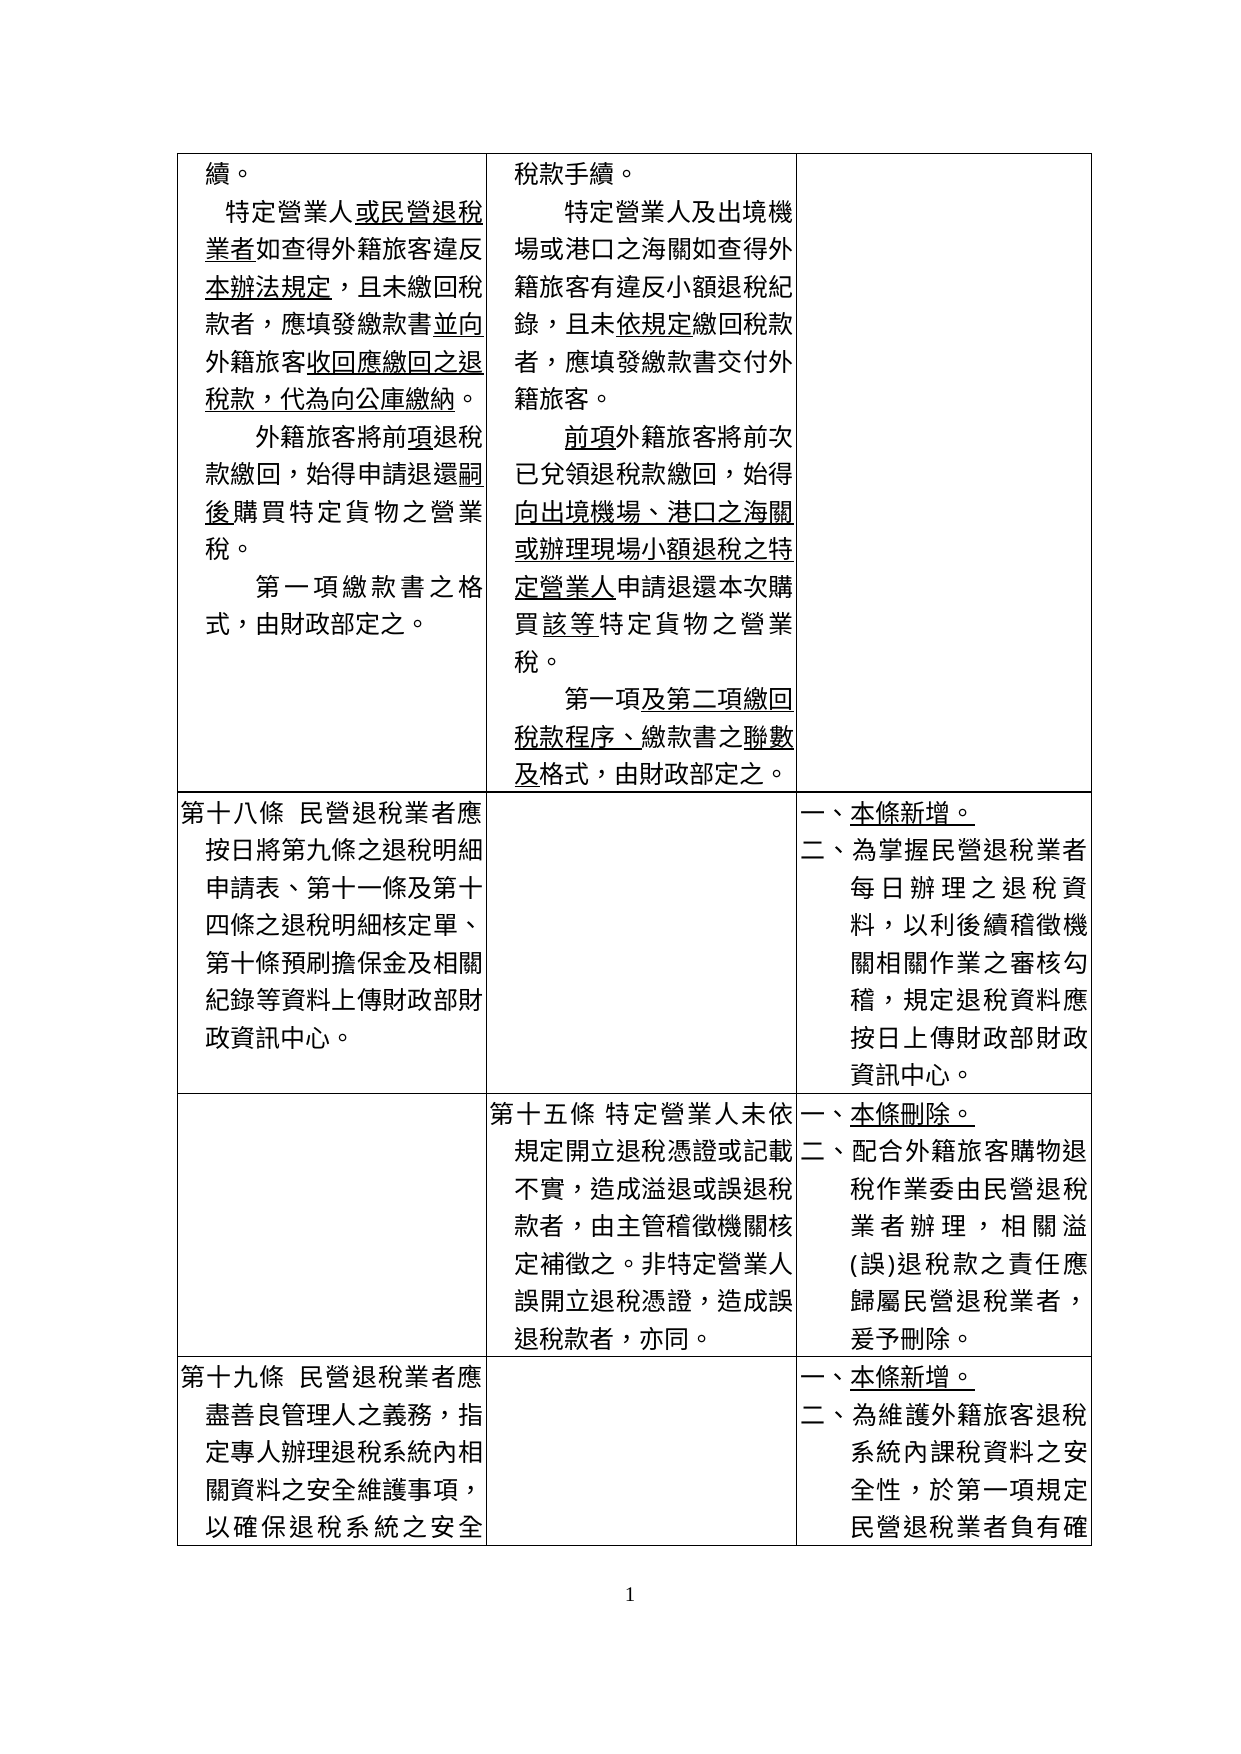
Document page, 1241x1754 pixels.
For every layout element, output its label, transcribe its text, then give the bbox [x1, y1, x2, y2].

table_cell [487, 793, 796, 1092]
table_cell 稅款手續。 特定營業人及出境機場或港口之海關如查得外籍旅客有違反小額退稅紀錄，且未依規定繳回稅款者，應填發繳款書交付外籍旅客。 前項外籍旅客將前次已兌領退稅款繳回，始得向出境機場、港口之海關或辦理現場小額退稅之特定營業人申請退還本次購買該等特定貨物之營業稅。 第一項及第二項繳回稅款程序、繳款書之聯數及格式，由財政部定之。 [487, 154, 796, 791]
table_cell 一、本條新增。 二、為掌握民營退稅業者每日辦理之退稅資料，以利後續稽徵機關相關作業之審核勾稽，規定退稅資料應按日上傳財政部財政資訊中心。 [797, 793, 1091, 1092]
table_cell [487, 1357, 796, 1544]
table_cell 一、本條刪除。 二、配合外籍旅客購物退稅作業委由民營退稅業者辦理，相關溢(誤)退稅款之責任應歸屬民營退稅業者，爰予刪除。 [797, 1094, 1091, 1356]
table_cell 第十八條 民營退稅業者應按日將第九條之退稅明細申請表、第十一條及第十四條之退稅明細核定單、第十條預刷擔保金及相關紀錄等資料上傳財政部財政資訊中心。 [178, 793, 486, 1092]
table_cell 第十九條 民營退稅業者應盡善良管理人之義務，指定專人辦理退稅系統內相關資料之安全維護事項，以確保退稅系統之安全 [178, 1357, 486, 1544]
table_cell 續。 特定營業人或民營退稅業者如查得外籍旅客違反本辦法規定，且未繳回稅款者，應填發繳款書並向外籍旅客收回應繳回之退稅款，代為向公庫繳納。 外籍旅客將前項退稅款繳回，始得申請退還嗣後購買特定貨物之營業稅。 第一項繳款書之格式，由財政部定之。 [178, 154, 486, 791]
table_cell [797, 154, 1091, 791]
table_cell 第十五條 特定營業人未依規定開立退稅憑證或記載不實，造成溢退或誤退稅款者，由主管稽徵機關核定補徵之。非特定營業人誤開立退稅憑證，造成誤退稅款者，亦同。 [487, 1094, 796, 1356]
table_cell [178, 1094, 486, 1356]
table_cell 一、本條新增。 二、為維護外籍旅客退稅系統內課稅資料之安全性，於第一項規定民營退稅業者負有確 [797, 1357, 1091, 1544]
